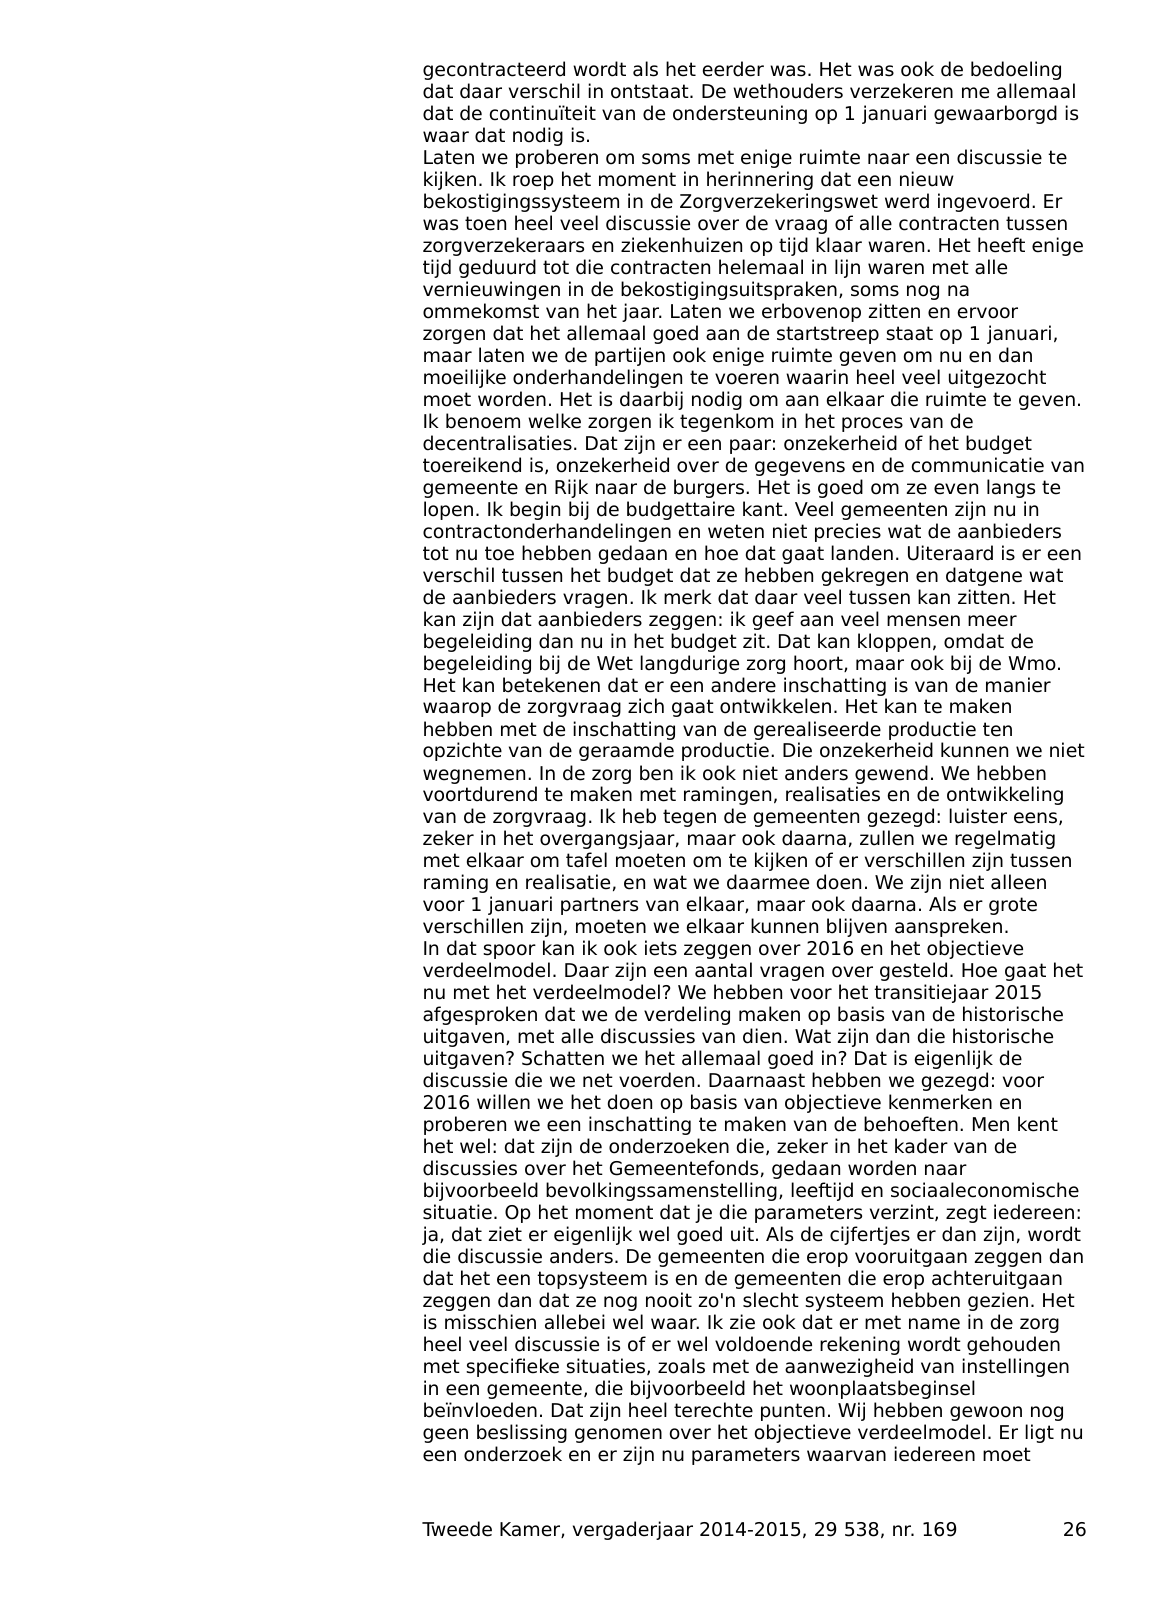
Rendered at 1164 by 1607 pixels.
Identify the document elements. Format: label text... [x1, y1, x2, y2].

text gecontracteerd wordt als het eerder was. Het was ook de bedoeling dat daar verschil in ontstaat. De wethouders verzekeren me allemaal dat de continuïteit van de ondersteuning op 1 januari gewaarborgd is waar dat nodig is. [422, 59, 1087, 147]
text Laten we proberen om soms met enige ruimte naar een discussie te kijken. Ik roep het moment in herinnering dat een nieuw bekostigingssysteem in de Zorgverzekeringswet werd ingevoerd. Er was toen heel veel discussie over de vraag of alle contracten tussen zorgverzekeraars en ziekenhuizen op tijd klaar waren. Het heeft enige tijd geduurd tot die contracten helemaal in lijn waren met alle vernieuwingen in de bekostigingsuitspraken, soms nog na ommekomst van het jaar. Laten we erbovenop zitten en ervoor zorgen dat het allemaal goed aan de startstreep staat op 1 januari, maar laten we de partijen ook enige ruimte geven om nu en dan moeilijke onderhandelingen te voeren waarin heel veel uitgezocht moet worden. Het is daarbij nodig om aan elkaar die ruimte te geven. [422, 147, 1087, 411]
text In dat spoor kan ik ook iets zeggen over 2016 en het objectieve verdeelmodel. Daar zijn een aantal vragen over gesteld. Hoe gaat het nu met het verdeelmodel? We hebben voor het transitiejaar 2015 afgesproken dat we de verdeling maken op basis van de historische uitgaven, met alle discussies van dien. Wat zijn dan die historische uitgaven? Schatten we het allemaal goed in? Dat is eigenlijk de discussie die we net voerden. Daarnaast hebben we gezegd: voor 2016 willen we het doen op basis van objectieve kenmerken en proberen we een inschatting te maken van de behoeften. Men kent het wel: dat zijn de onderzoeken die, zeker in het kader van de discussies over het Gemeentefonds, gedaan worden naar bijvoorbeeld bevolkingssamenstelling, leeftijd en sociaaleconomische situatie. Op het moment dat je die parameters verzint, zegt iedereen: ja, dat ziet er eigenlijk wel goed uit. Als de cijfertjes er dan zijn, wordt die discussie anders. De gemeenten die erop vooruitgaan zeggen dan dat het een topsysteem is en de gemeenten die erop achteruitgaan zeggen dan dat ze nog nooit zo'n slecht systeem hebben gezien. Het is misschien allebei wel waar. Ik zie ook dat er met name in de zorg heel veel discussie is of er wel voldoende rekening wordt gehouden met specifieke situaties, zoals met de aanwezigheid van instellingen in een gemeente, die bijvoorbeeld het woonplaatsbeginsel beïnvloeden. Dat zijn heel terechte punten. Wij hebben gewoon nog geen beslissing genomen over het objectieve verdeelmodel. Er ligt nu een onderzoek en er zijn nu parameters waarvan iedereen moet [422, 938, 1087, 1466]
text Ik benoem welke zorgen ik tegenkom in het proces van de decentralisaties. Dat zijn er een paar: onzekerheid of het budget toereikend is, onzekerheid over de gegevens en de communicatie van gemeente en Rijk naar de burgers. Het is goed om ze even langs te lopen. Ik begin bij de budgettaire kant. Veel gemeenten zijn nu in contractonderhandelingen en weten niet precies wat de aanbieders tot nu toe hebben gedaan en hoe dat gaat landen. Uiteraard is er een verschil tussen het budget dat ze hebben gekregen en datgene wat de aanbieders vragen. Ik merk dat daar veel tussen kan zitten. Het kan zijn dat aanbieders zeggen: ik geef aan veel mensen meer begeleiding dan nu in het budget zit. Dat kan kloppen, omdat de begeleiding bij de Wet langdurige zorg hoort, maar ook bij de Wmo. Het kan betekenen dat er een andere inschatting is van de manier waarop de zorgvraag zich gaat ontwikkelen. Het kan te maken hebben met de inschatting van de gerealiseerde productie ten opzichte van de geraamde productie. Die onzekerheid kunnen we niet wegnemen. In de zorg ben ik ook niet anders gewend. We hebben voortdurend te maken met ramingen, realisaties en de ontwikkeling van de zorgvraag. Ik heb tegen de gemeenten gezegd: luister eens, zeker in het overgangsjaar, maar ook daarna, zullen we regelmatig met elkaar om tafel moeten om te kijken of er verschillen zijn tussen raming en realisatie, en wat we daarmee doen. We zijn niet alleen voor 1 januari partners van elkaar, maar ook daarna. Als er grote verschillen zijn, moeten we elkaar kunnen blijven aanspreken. [422, 411, 1087, 938]
